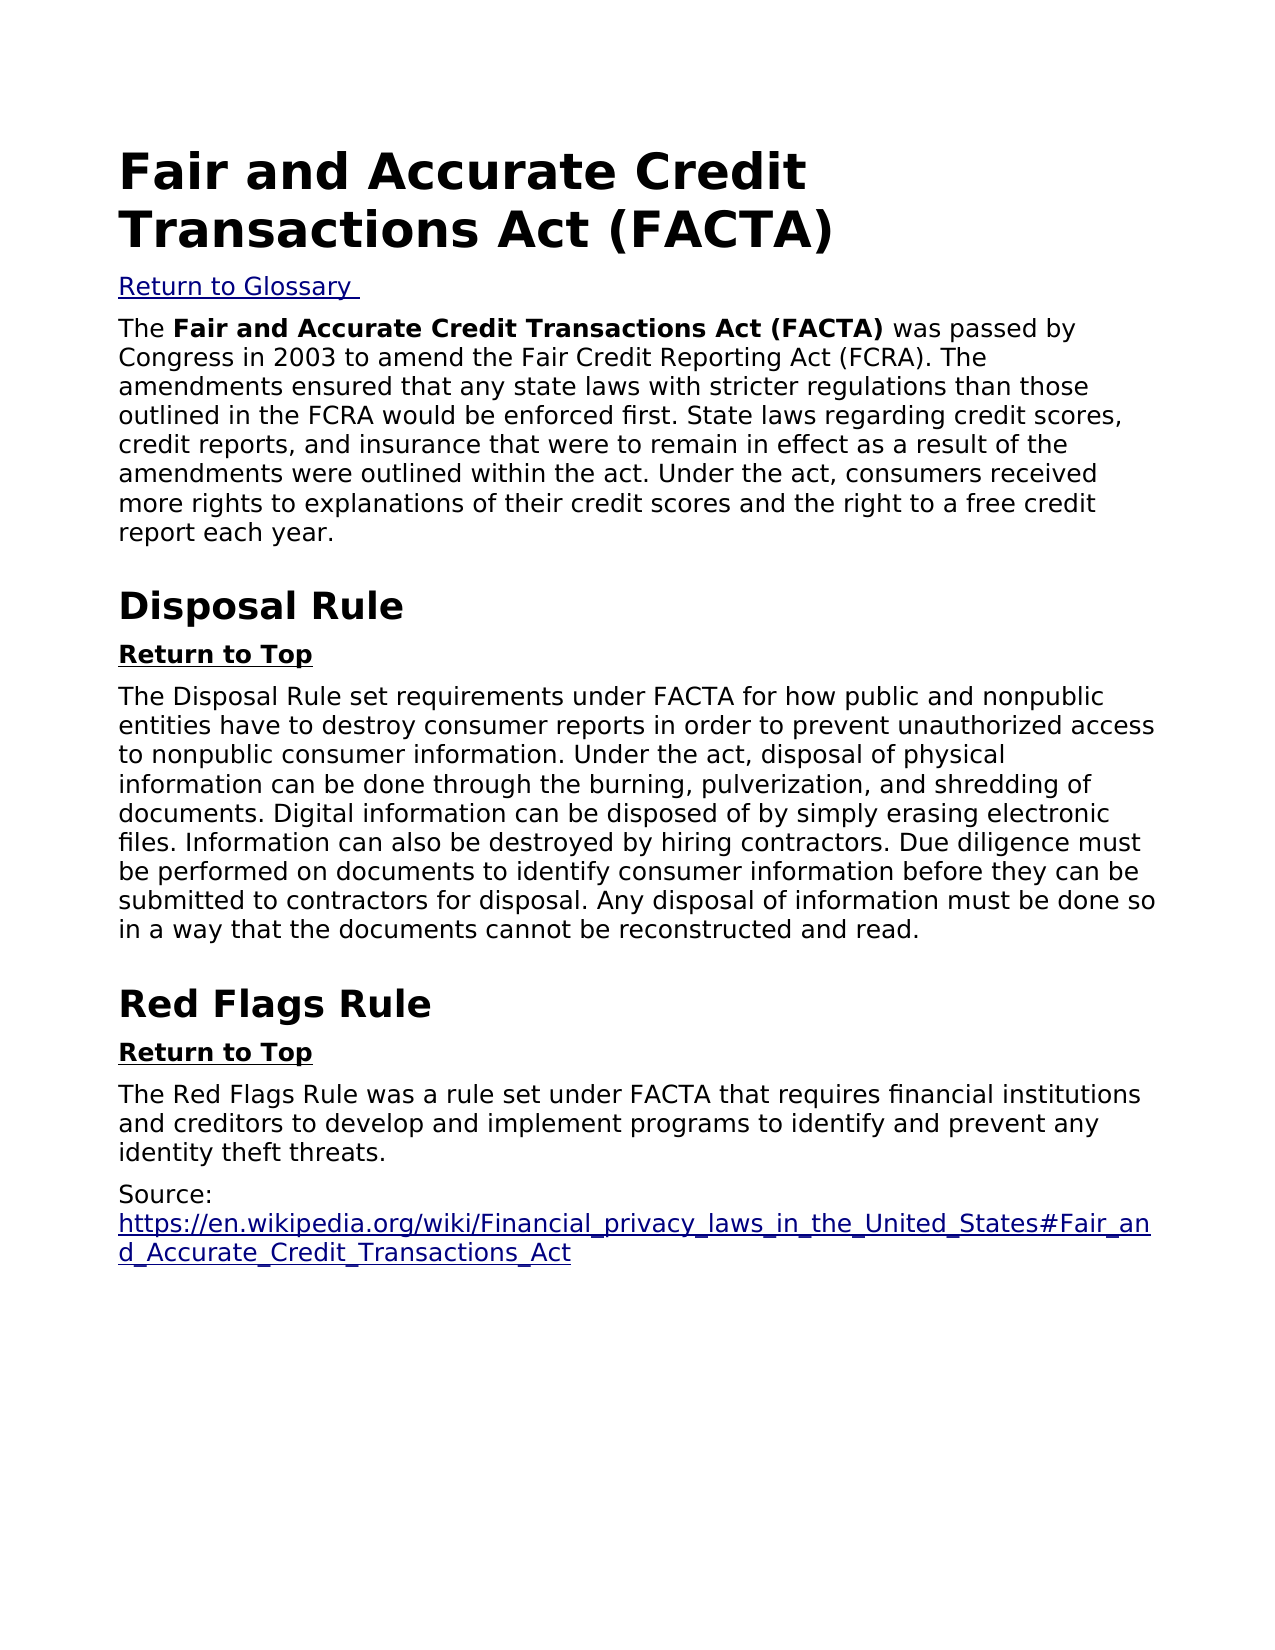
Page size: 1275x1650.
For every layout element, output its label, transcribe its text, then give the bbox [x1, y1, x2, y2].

text The Fair and Accurate Credit Transactions Act (FACTA) was passed by Congress in 2003 to amend the Fair Credit Reporting Act (FCRA). The amendments ensured that any state laws with stricter regulations than those outlined in the FCRA would be enforced first. State laws regarding credit scores, credit reports, and insurance that were to remain in effect as a result of the amendments were outlined within the act. Under the act, consumers received more rights to explanations of their credit scores and the right to a free credit report each year. [118, 314, 1157, 547]
subtitle Fair and Accurate Credit Transactions Act (FACTA) [118, 143, 1157, 259]
text Return to Top [118, 1038, 1157, 1068]
text Return to Top [118, 641, 1157, 670]
subtitle Disposal Rule [118, 584, 1157, 628]
text The Red Flags Rule was a rule set under FACTA that requires financial institutions and creditors to develop and implement programs to identify and prevent any identity theft threats. [118, 1080, 1157, 1168]
text The Disposal Rule set requirements under FACTA for how public and nonpublic entities have to destroy consumer reports in order to prevent unauthorized access to nonpublic consumer information. Under the act, disposal of physical information can be done through the burning, pulverization, and shredding of documents. Digital information can be disposed of by simply erasing electronic files. Information can also be destroyed by hiring contractors. Due diligence must be performed on documents to identify consumer information before they can be submitted to contractors for disposal. Any disposal of information must be done so in a way that the documents cannot be reconstructed and read. [118, 682, 1157, 945]
text Source: https://en.wikipedia.org/wiki/Financial_privacy_laws_in_the_United_States#Fair_and_Accurate_Credit_Transactions_Act [118, 1180, 1157, 1268]
subtitle Red Flags Rule [118, 982, 1157, 1026]
text Return to Glossary [118, 272, 1157, 301]
